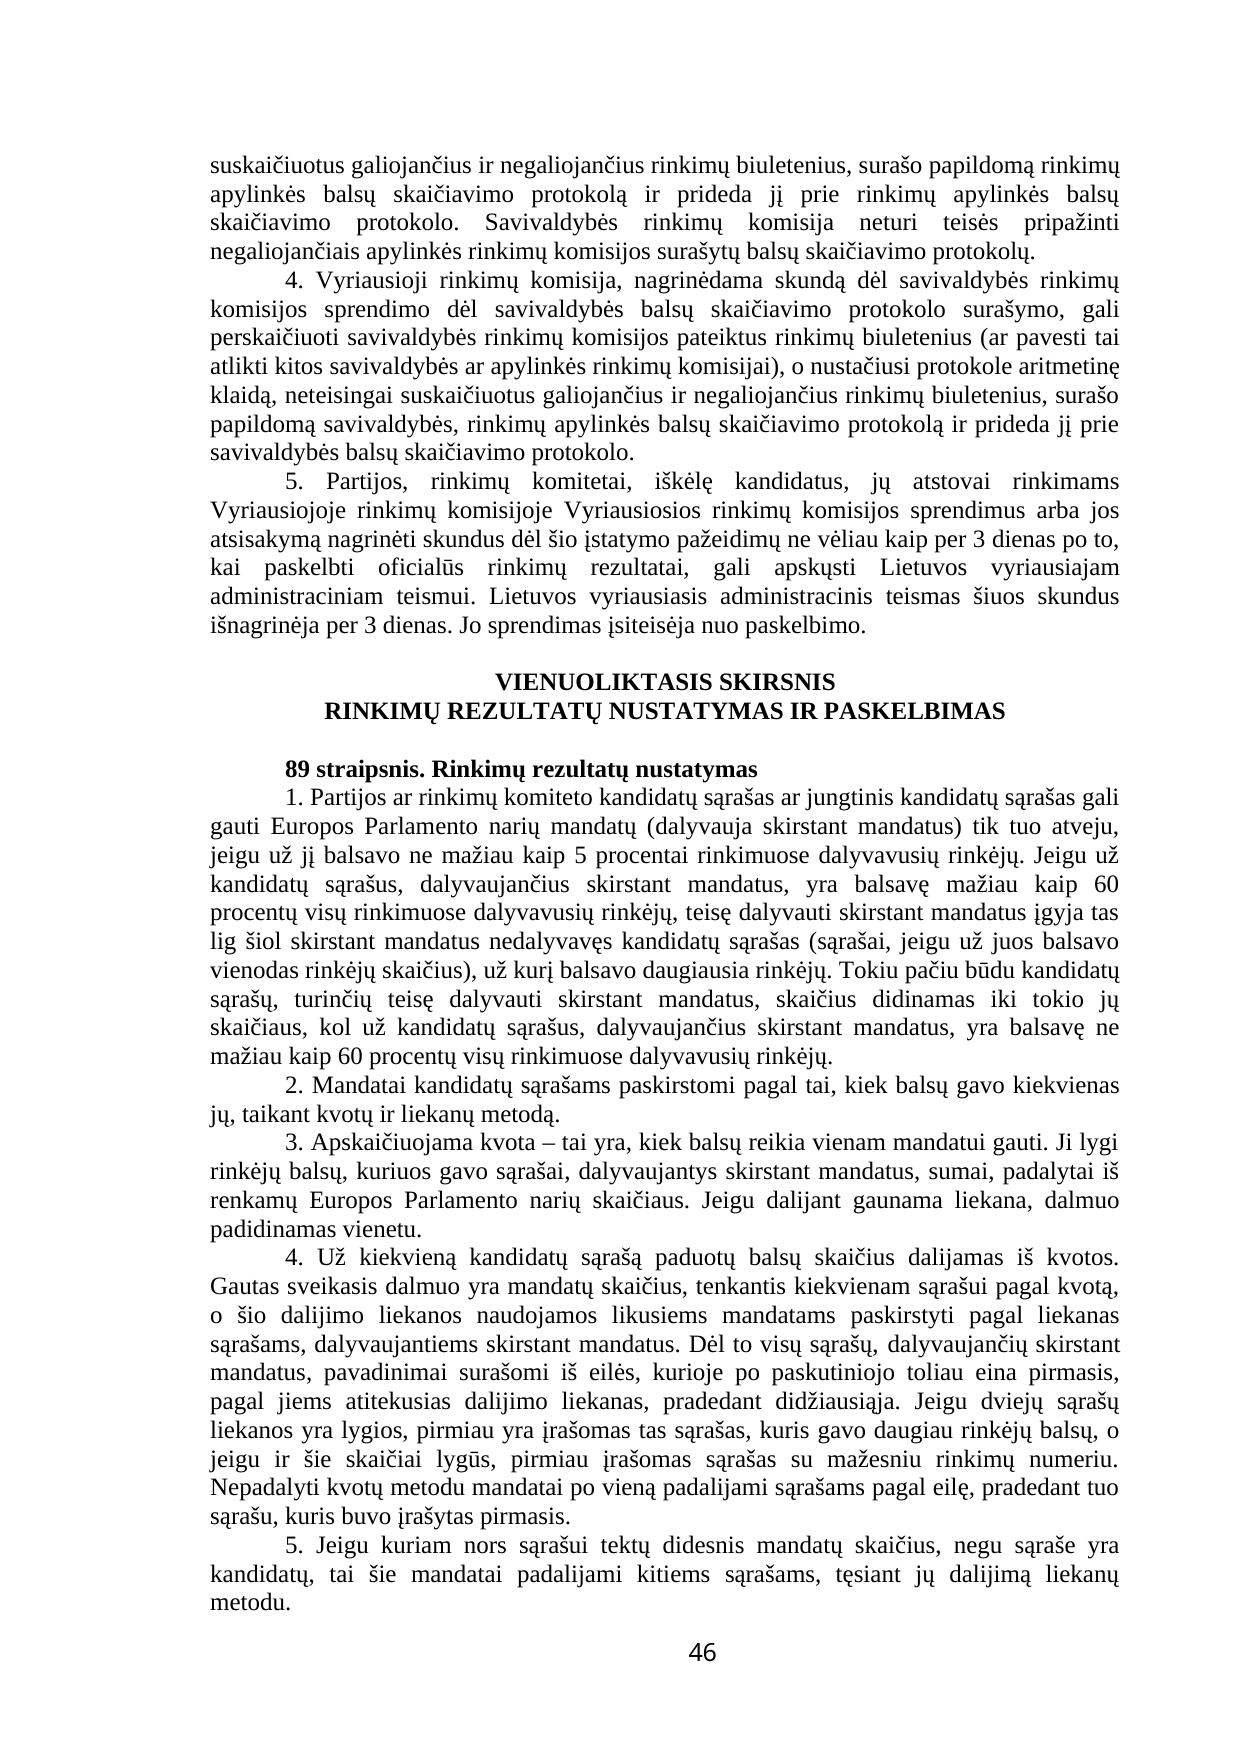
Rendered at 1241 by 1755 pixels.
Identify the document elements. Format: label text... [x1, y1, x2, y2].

text 4. Už kiekvieną kandidatų sąrašą paduotų balsų skaičius dalijamas iš kvotos. Gautas sveikasis dalmuo yra mandatų skaičius, tenkantis kiekvienam sąrašui pagal kvotą, o šio dalijimo liekanos naudojamos likusiems mandatams paskirstyti pagal liekanas sąrašams, dalyvaujantiems skirstant mandatus. Dėl to visų sąrašų, dalyvaujančių skirstant mandatus, pavadinimai surašomi iš eilės, kurioje po paskutiniojo toliau eina pirmasis, pagal jiems atitekusias dalijimo liekanas, pradedant didžiausiąja. Jeigu dviejų sąrašų liekanos yra lygios, pirmiau yra įrašomas tas sąrašas, kuris gavo daugiau rinkėjų balsų, o jeigu ir šie skaičiai lygūs, pirmiau įrašomas sąrašas su mažesniu rinkimų numeriu. Nepadalyti kvotų metodu mandatai po vieną padalijami sąrašams pagal eilę, pradedant tuo sąrašu, kuris buvo įrašytas pirmasis. [210, 1242, 1120, 1530]
text 5. Partijos, rinkimų komitetai, iškėlę kandidatus, jų atstovai rinkimams Vyriausiojoje rinkimų komisijoje Vyriausiosios rinkimų komisijos sprendimus arba jos atsisakymą nagrinėti skundus dėl šio įstatymo pažeidimų ne vėliau kaip per 3 dienas po to, kai paskelbti oficialūs rinkimų rezultatai, gali apskųsti Lietuvos vyriausiajam administraciniam teismui. Lietuvos vyriausiasis administracinis teismas šiuos skundus išnagrinėja per 3 dienas. Jo sprendimas įsiteisėja nuo paskelbimo. [210, 466, 1120, 639]
text suskaičiuotus galiojančius ir negaliojančius rinkimų biuletenius, surašo papildomą rinkimų apylinkės balsų skaičiavimo protokolą ir prideda jį prie rinkimų apylinkės balsų skaičiavimo protokolo. Savivaldybės rinkimų komisija neturi teisės pripažinti negaliojančiais apylinkės rinkimų komisijos surašytų balsų skaičiavimo protokolų. [210, 150, 1120, 265]
text 89 straipsnis. Rinkimų rezultatų nustatymas [210, 754, 1120, 782]
text 5. Jeigu kuriam nors sąrašui tektų didesnis mandatų skaičius, negu sąraše yra kandidatų, tai šie mandatai padalijami kitiems sąrašams, tęsiant jų dalijimą liekanų metodu. [210, 1530, 1120, 1616]
text 3. Apskaičiuojama kvota – tai yra, kiek balsų reikia vienam mandatui gauti. Ji lygi rinkėjų balsų, kuriuos gavo sąrašai, dalyvaujantys skirstant mandatus, sumai, padalytai iš renkamų Europos Parlamento narių skaičiaus. Jeigu dalijant gaunama liekana, dalmuo padidinamas vienetu. [210, 1127, 1120, 1242]
text RINKIMŲ REZULTATŲ NUSTATYMAS IR PASKELBIMAS [210, 696, 1120, 725]
text 1. Partijos ar rinkimų komiteto kandidatų sąrašas ar jungtinis kandidatų sąrašas gali gauti Europos Parlamento narių mandatų (dalyvauja skirstant mandatus) tik tuo atveju, jeigu už jį balsavo ne mažiau kaip 5 procentai rinkimuose dalyvavusių rinkėjų. Jeigu už kandidatų sąrašus, dalyvaujančius skirstant mandatus, yra balsavę mažiau kaip 60 procentų visų rinkimuose dalyvavusių rinkėjų, teisę dalyvauti skirstant mandatus įgyja tas lig šiol skirstant mandatus nedalyvavęs kandidatų sąrašas (sąrašai, jeigu už juos balsavo vienodas rinkėjų skaičius), už kurį balsavo daugiausia rinkėjų. Tokiu pačiu būdu kandidatų sąrašų, turinčių teisę dalyvauti skirstant mandatus, skaičius didinamas iki tokio jų skaičiaus, kol už kandidatų sąrašus, dalyvaujančius skirstant mandatus, yra balsavę ne mažiau kaip 60 procentų visų rinkimuose dalyvavusių rinkėjų. [210, 782, 1120, 1070]
text VIENUOLIKTASIS SKIRSNIS [210, 667, 1120, 696]
text 4. Vyriausioji rinkimų komisija, nagrinėdama skundą dėl savivaldybės rinkimų komisijos sprendimo dėl savivaldybės balsų skaičiavimo protokolo surašymo, gali perskaičiuoti savivaldybės rinkimų komisijos pateiktus rinkimų biuletenius (ar pavesti tai atlikti kitos savivaldybės ar apylinkės rinkimų komisijai), o nustačiusi protokole aritmetinę klaidą, neteisingai suskaičiuotus galiojančius ir negaliojančius rinkimų biuletenius, surašo papildomą savivaldybės, rinkimų apylinkės balsų skaičiavimo protokolą ir prideda jį prie savivaldybės balsų skaičiavimo protokolo. [210, 265, 1120, 466]
text 2. Mandatai kandidatų sąrašams paskirstomi pagal tai, kiek balsų gavo kiekvienas jų, taikant kvotų ir liekanų metodą. [210, 1070, 1120, 1127]
